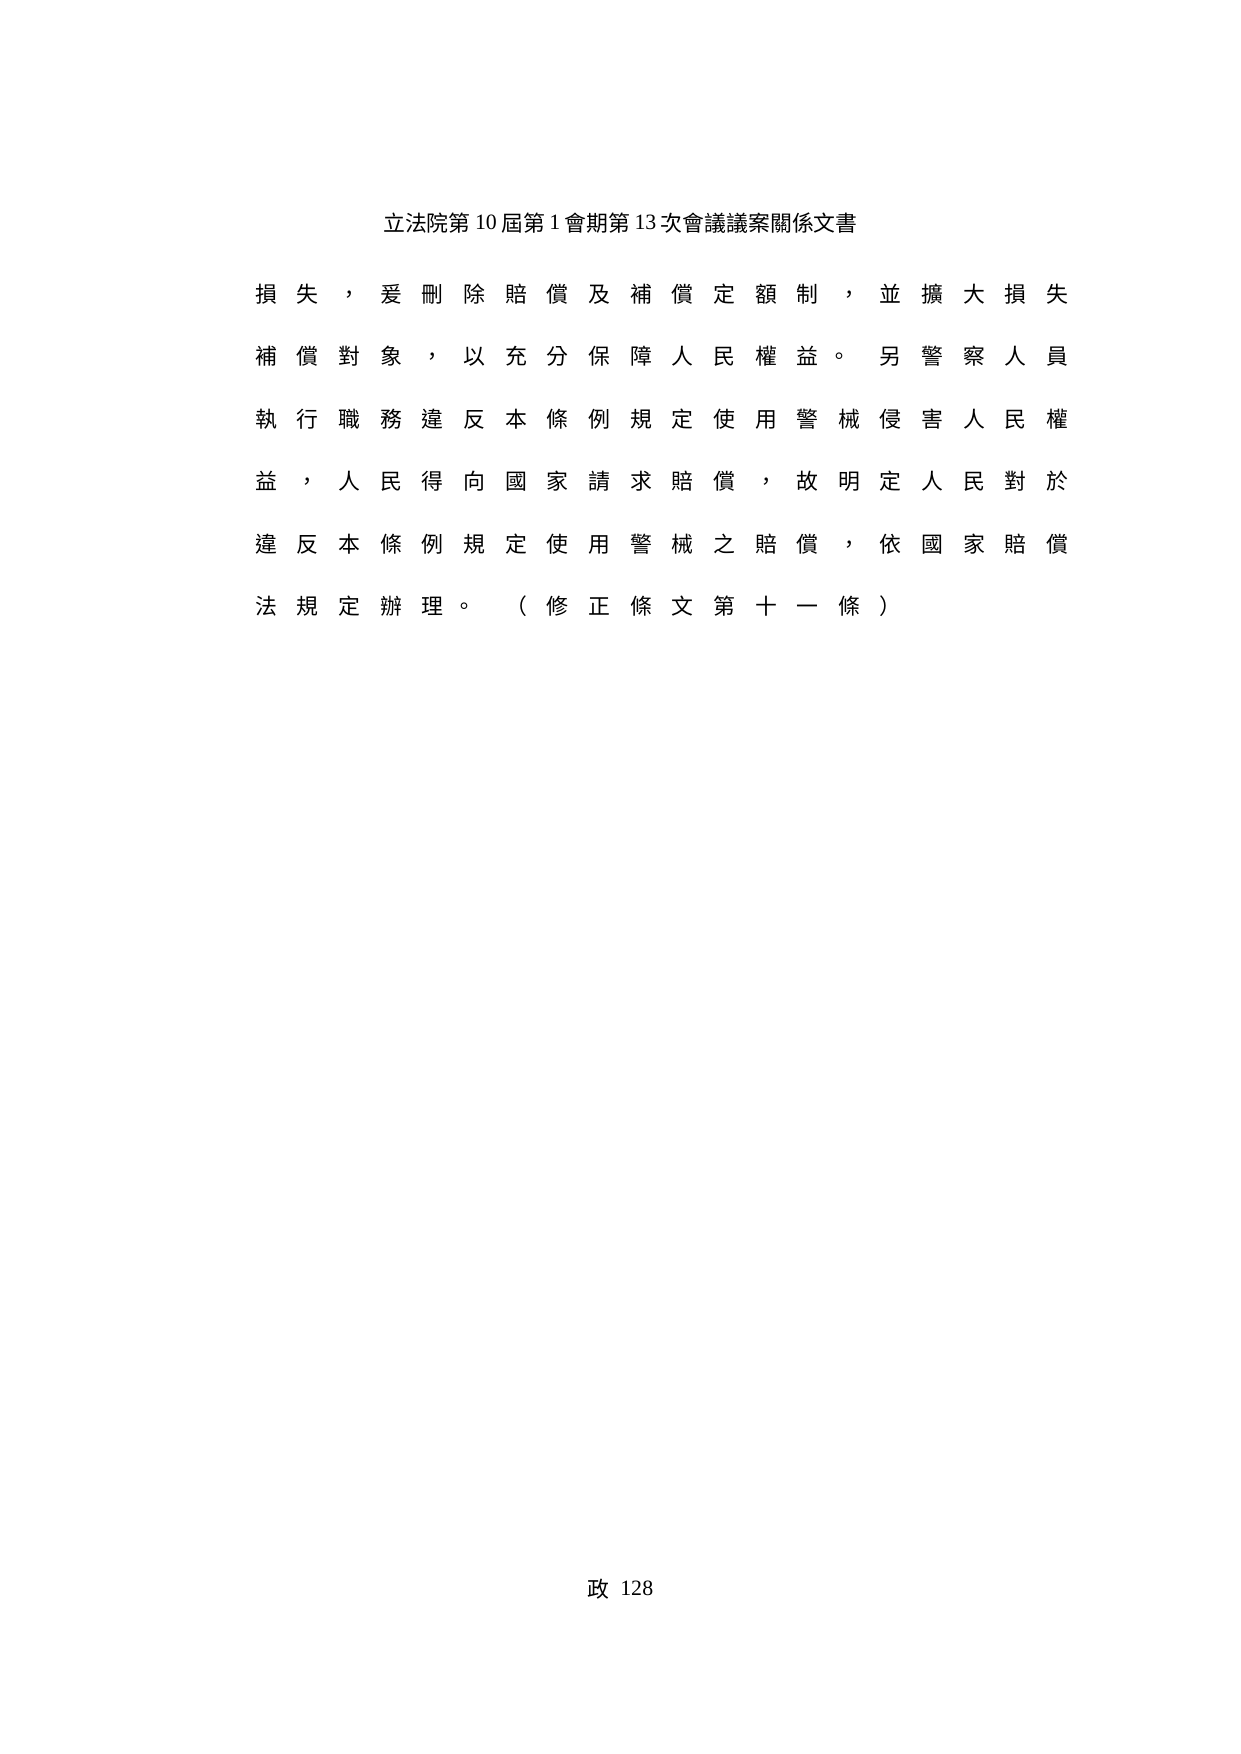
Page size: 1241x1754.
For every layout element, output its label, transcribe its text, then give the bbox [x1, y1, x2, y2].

text 損失，爰刪除賠償及補償定額制，並擴大損失補償對象，以充分保障人民權益。另警察人員執行職務違反本條例規定使用警械侵害人民權益，人民得向國家請求賠償，故明定人民對於違反本條例規定使用警械之賠償，依國家賠償法規定辦理。（修正條文第十一條） [162, 251, 1078, 626]
